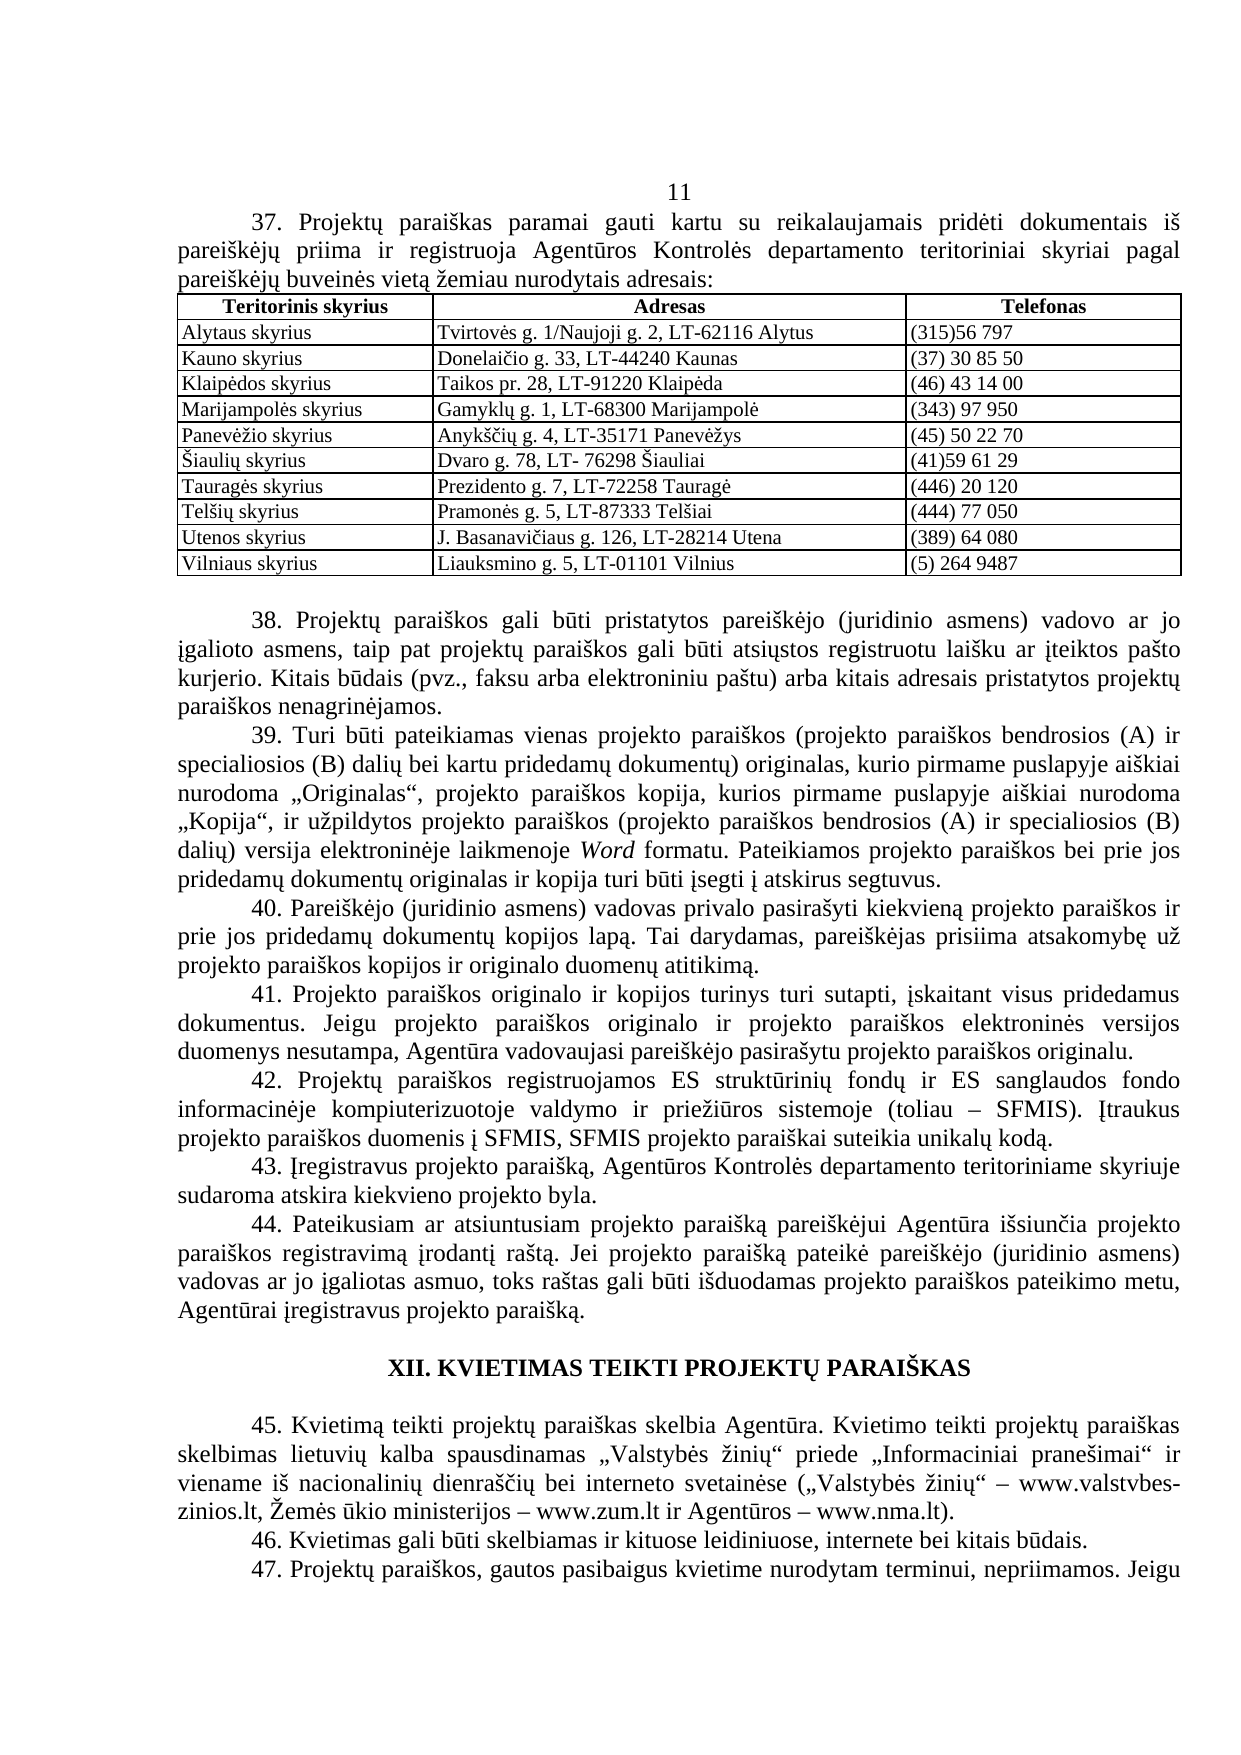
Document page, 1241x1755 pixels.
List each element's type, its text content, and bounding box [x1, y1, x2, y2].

text 40. Pareiškėjo (juridinio asmens) vadovas privalo pasirašyti kiekvieną projekto paraiškos ir prie jos pridedamų dokumentų kopijos lapą. Tai darydamas, pareiškėjas prisiima atsakomybę už projekto paraiškos kopijos ir originalo duomenų atitikimą. [177, 893, 1181, 979]
text 38. Projektų paraiškos gali būti pristatytos pareiškėjo (juridinio asmens) vadovo ar jo įgalioto asmens, taip pat projektų paraiškos gali būti atsiųstos registruotu laišku ar įteiktos pašto kurjerio. Kitais būdais (pvz., faksu arba elektroniniu paštu) arba kitais adresais pristatytos projektų paraiškos nenagrinėjamos. [177, 605, 1181, 720]
text 39. Turi būti pateikiamas vienas projekto paraiškos (projekto paraiškos bendrosios (A) ir specialiosios (B) dalių bei kartu pridedamų dokumentų) originalas, kurio pirmame puslapyje aiškiai nurodoma „Originalas“, projekto paraiškos kopija, kurios pirmame puslapyje aiškiai nurodoma „Kopija“, ir užpildytos projekto paraiškos (projekto paraiškos bendrosios (A) ir specialiosios (B) dalių) versija elektroninėje laikmenoje Word formatu. Pateikiamos projekto paraiškos bei prie jos pridedamų dokumentų originalas ir kopija turi būti įsegti į atskirus segtuvus. [177, 720, 1181, 893]
text 42. Projektų paraiškos registruojamos ES struktūrinių fondų ir ES sanglaudos fondo informacinėje kompiuterizuotoje valdymo ir priežiūros sistemoje (toliau – SFMIS). Įtraukus projekto paraiškos duomenis į SFMIS, SFMIS projekto paraiškai suteikia unikalų kodą. [177, 1065, 1181, 1151]
text 41. Projekto paraiškos originalo ir kopijos turinys turi sutapti, įskaitant visus pridedamus dokumentus. Jeigu projekto paraiškos originalo ir projekto paraiškos elektroninės versijos duomenys nesutampa, Agentūra vadovaujasi pareiškėjo pasirašytu projekto paraiškos originalu. [177, 979, 1181, 1065]
text 47. Projektų paraiškos, gautos pasibaigus kvietime nurodytam terminui, nepriimamos. Jeigu [177, 1554, 1181, 1583]
text 44. Pateikusiam ar atsiuntusiam projekto paraišką pareiškėjui Agentūra išsiunčia projekto paraiškos registravimą įrodantį raštą. Jei projekto paraišką pateikė pareiškėjo (juridinio asmens) vadovas ar jo įgaliotas asmuo, toks raštas gali būti išduodamas projekto paraiškos pateikimo metu, Agentūrai įregistravus projekto paraišką. [177, 1209, 1181, 1324]
text 37. Projektų paraiškas paramai gauti kartu su reikalaujamais pridėti dokumentais iš pareiškėjų priima ir registruoja Agentūros Kontrolės departamento teritoriniai skyriai pagal pareiškėjų buveinės vietą žemiau nurodytais adresais: [177, 207, 1181, 293]
text XII. KVIETIMAS TEIKTI PROJEKTŲ PARAIŠKAS [177, 1353, 1181, 1381]
text 43. Įregistravus projekto paraišką, Agentūros Kontrolės departamento teritoriniame skyriuje sudaroma atskira kiekvieno projekto byla. [177, 1151, 1181, 1209]
text 46. Kvietimas gali būti skelbiamas ir kituose leidiniuose, internete bei kitais būdais. [177, 1525, 1181, 1554]
text 45. Kvietimą teikti projektų paraiškas skelbia Agentūra. Kvietimo teikti projektų paraiškas skelbimas lietuvių kalba spausdinamas „Valstybės žinių“ priede „Informaciniai pranešimai“ ir viename iš nacionalinių dienraščių bei interneto svetainėse („Valstybės žinių“ – www.valstvbes-zinios.lt, Žemės ūkio ministerijos – www.zum.lt ir Agentūros – www.nma.lt). [177, 1410, 1181, 1525]
